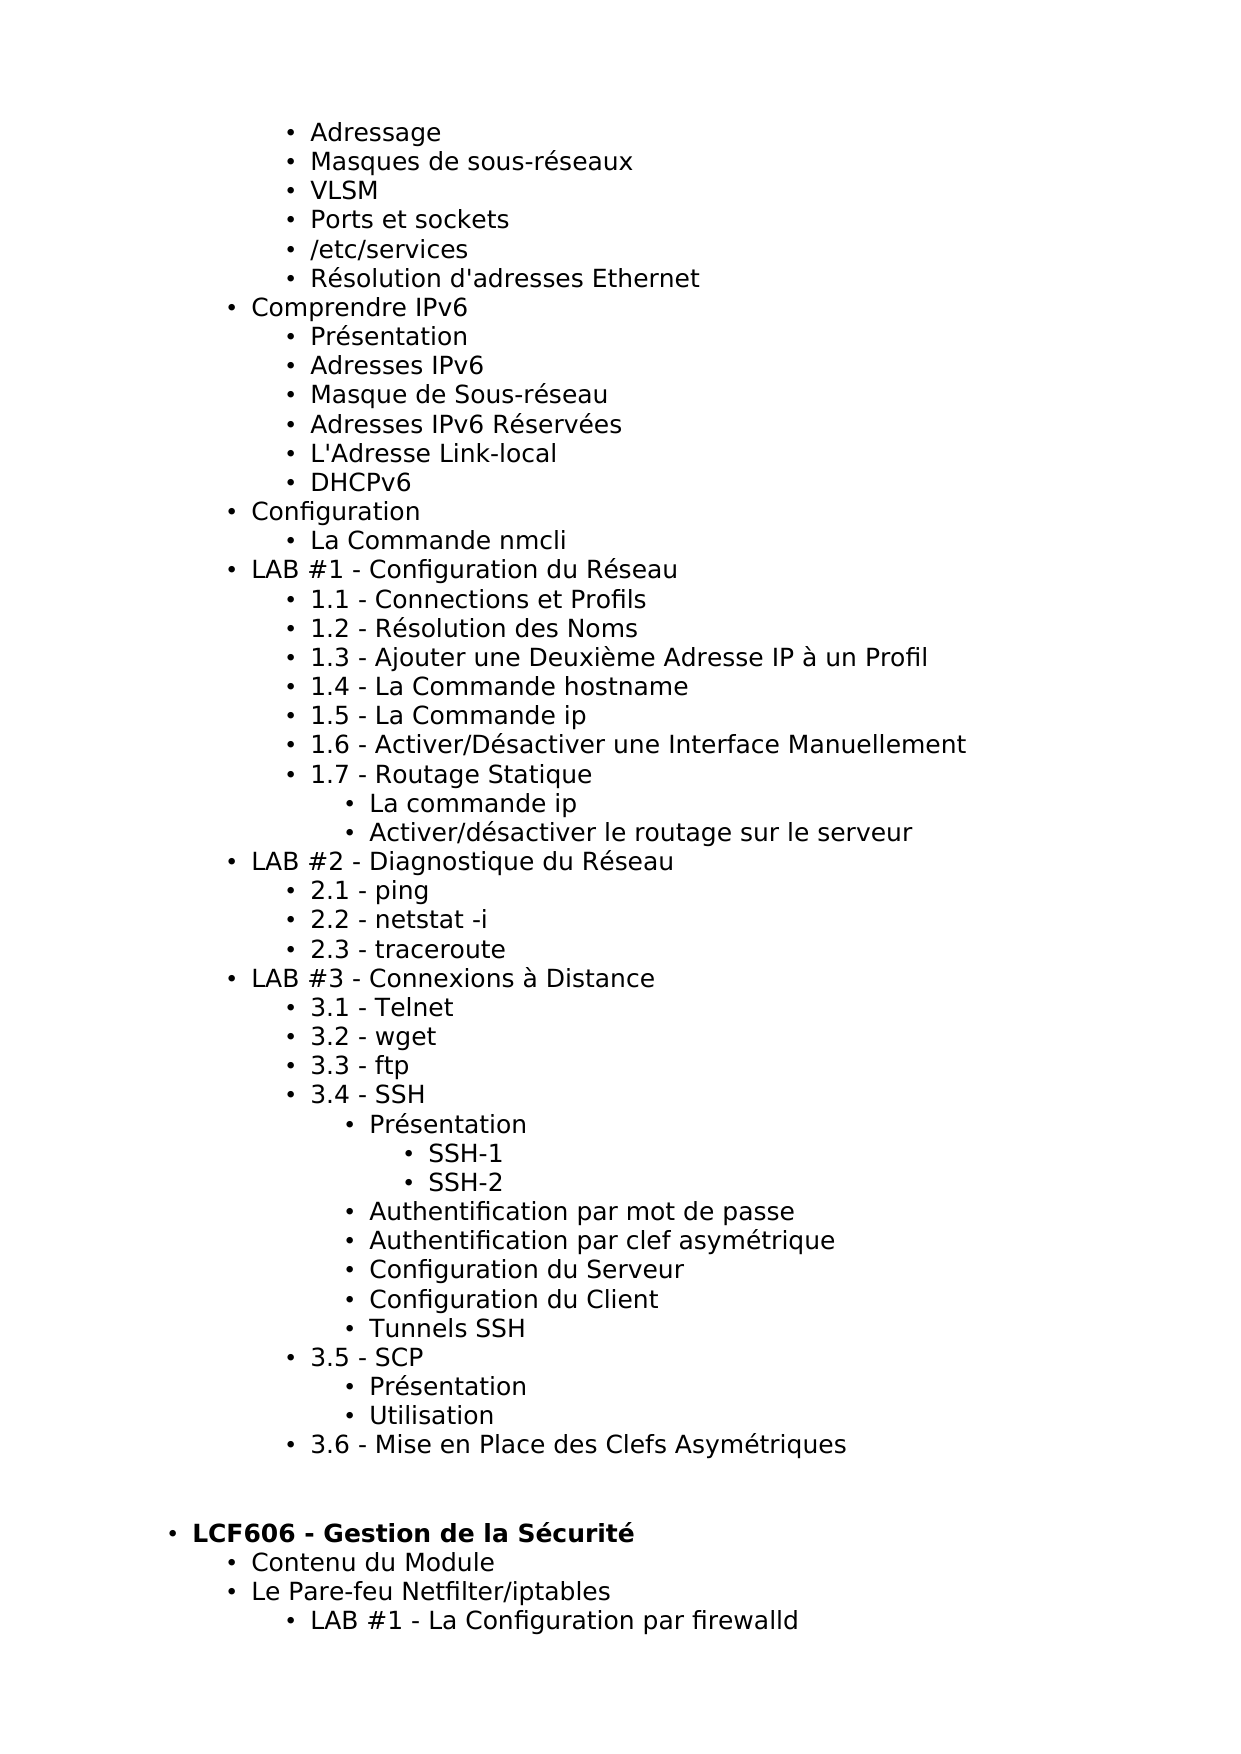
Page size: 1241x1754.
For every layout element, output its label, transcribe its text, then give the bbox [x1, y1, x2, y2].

list Présentation [295, 322, 1122, 351]
list 2.3 - traceroute [295, 935, 1122, 964]
list Résolution d'adresses Ethernet [295, 264, 1122, 293]
list Présentation [354, 1110, 1122, 1139]
list 3.6 - Mise en Place des Clefs Asymétriques [295, 1431, 1122, 1460]
list Le Pare-feu Netfilter/iptables [236, 1577, 1122, 1606]
list 1.3 - Ajouter une Deuxième Adresse IP à un Profil [295, 643, 1122, 672]
list SSH-1 [413, 1139, 1122, 1168]
list SSH-2 [413, 1168, 1122, 1197]
list Adresses IPv6 [295, 351, 1122, 381]
list LAB #3 - Connexions à Distance [236, 964, 1122, 993]
list DHCPv6 [295, 468, 1122, 497]
list 1.1 - Connections et Profils [295, 585, 1122, 614]
list LAB #1 - La Configuration par firewalld [295, 1606, 1122, 1635]
list Authentification par clef asymétrique [354, 1226, 1122, 1256]
list Authentification par mot de passe [354, 1197, 1122, 1226]
list 1.7 - Routage Statique [295, 760, 1122, 789]
list Présentation [354, 1372, 1122, 1401]
list 1.6 - Activer/Désactiver une Interface Manuellement [295, 731, 1122, 760]
list LAB #1 - Configuration du Réseau [236, 556, 1122, 585]
list Activer/désactiver le routage sur le serveur [354, 818, 1122, 847]
list Utilisation [354, 1401, 1122, 1431]
list Contenu du Module [236, 1548, 1122, 1577]
list Adressage [295, 118, 1122, 147]
list Configuration du Client [354, 1285, 1122, 1314]
list 1.2 - Résolution des Noms [295, 614, 1122, 643]
list La Commande nmcli [295, 526, 1122, 556]
list VLSM [295, 176, 1122, 206]
list 3.1 - Telnet [295, 993, 1122, 1022]
list Configuration [236, 497, 1122, 526]
list Comprendre IPv6 [236, 293, 1122, 322]
list /etc/services [295, 235, 1122, 264]
list LCF606 - Gestion de la Sécurité [177, 1519, 1122, 1548]
list 3.5 - SCP [295, 1343, 1122, 1372]
list 1.4 - La Commande hostname [295, 672, 1122, 701]
list 3.2 - wget [295, 1022, 1122, 1051]
list LAB #2 - Diagnostique du Réseau [236, 847, 1122, 876]
list Configuration du Serveur [354, 1256, 1122, 1285]
list 2.2 - netstat -i [295, 906, 1122, 935]
list Ports et sockets [295, 206, 1122, 235]
list Masques de sous-réseaux [295, 147, 1122, 176]
list Tunnels SSH [354, 1314, 1122, 1343]
list Masque de Sous-réseau [295, 381, 1122, 410]
list Adresses IPv6 Réservées [295, 410, 1122, 439]
list 1.5 - La Commande ip [295, 701, 1122, 731]
list 2.1 - ping [295, 876, 1122, 906]
list La commande ip [354, 789, 1122, 818]
list L'Adresse Link-local [295, 439, 1122, 468]
list 3.3 - ftp [295, 1051, 1122, 1081]
list 3.4 - SSH [295, 1081, 1122, 1110]
